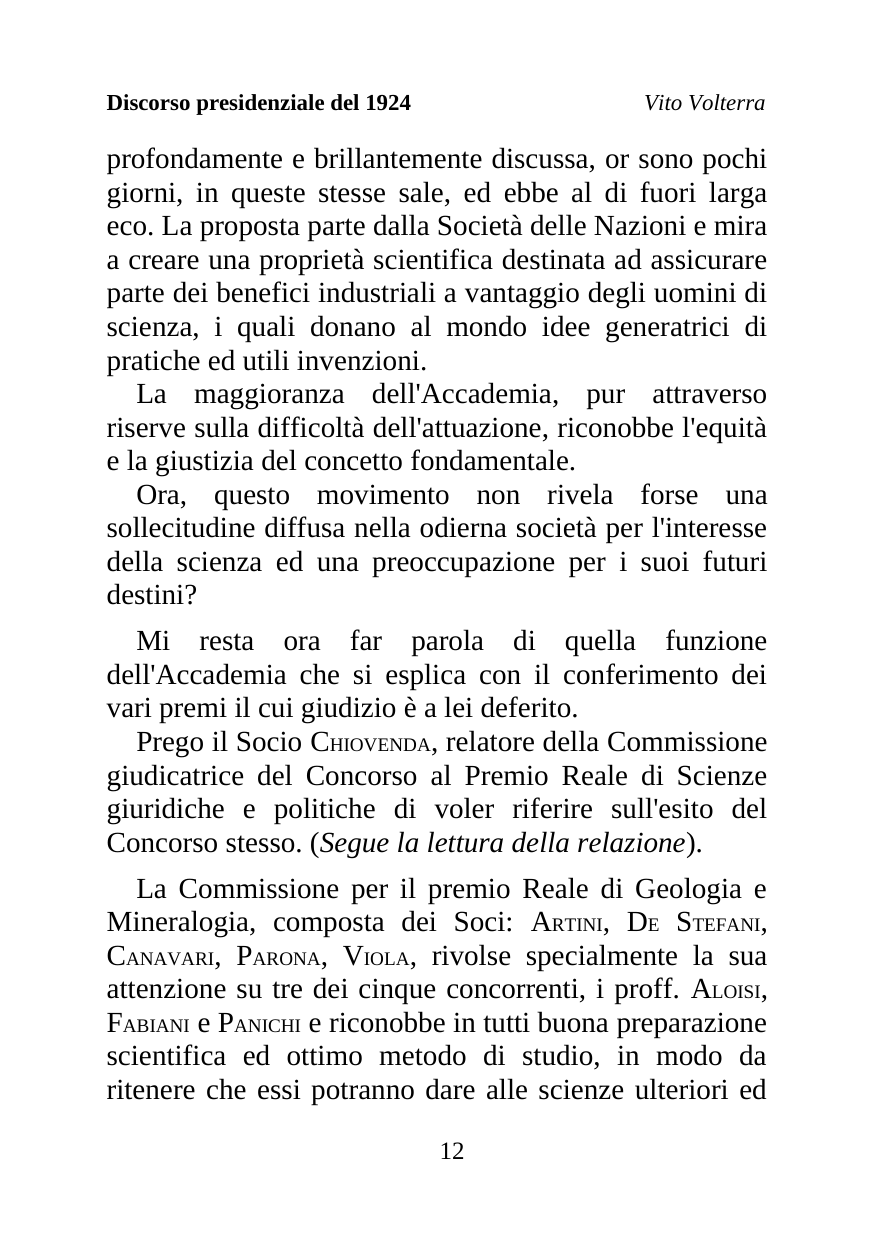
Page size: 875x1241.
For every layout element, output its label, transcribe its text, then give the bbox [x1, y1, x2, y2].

text profondamente e brillantemente discussa, or sono pochi giorni, in queste stesse sale, ed ebbe al di fuori larga eco. La proposta parte dalla Società delle Nazioni e mira a creare una proprietà scientifica destinata ad assicurare parte dei benefici industriali a vantaggio degli uomini di scienza, i quali donano al mondo idee generatrici di pratiche ed utili invenzioni. [106, 141, 768, 376]
text Ora, questo movimento non rivela forse una sollecitudine diffusa nella odierna società per l'interesse della scienza ed una preoccupazione per i suoi futuri destini? [106, 477, 768, 611]
text Prego il Socio Chiovenda, relatore della Commissione giudicatrice del Concorso al Premio Reale di Scienze giuridiche e politiche di voler riferire sull'esito del Concorso stesso. (Segue la lettura della relazione). [106, 724, 768, 858]
text La Commissione per il premio Reale di Geologia e Mineralogia, composta dei Soci: Artini, De Stefani, Canavari, Parona, Viola, rivolse specialmente la sua attenzione su tre dei cinque concorrenti, i proff. Aloisi, Fabiani e Panichi e riconobbe in tutti buona preparazione scientifica ed ottimo metodo di studio, in modo da ritenere che essi potranno dare alle scienze ulteriori ed [106, 871, 768, 1106]
text La maggioranza dell'Accademia, pur attraverso riserve sulla difficoltà dell'attuazione, riconobbe l'equità e la giustizia del concetto fondamentale. [106, 376, 768, 477]
text Mi resta ora far parola di quella funzione dell'Accademia che si esplica con il conferimento dei vari premi il cui giudizio è a lei deferito. [106, 623, 768, 724]
